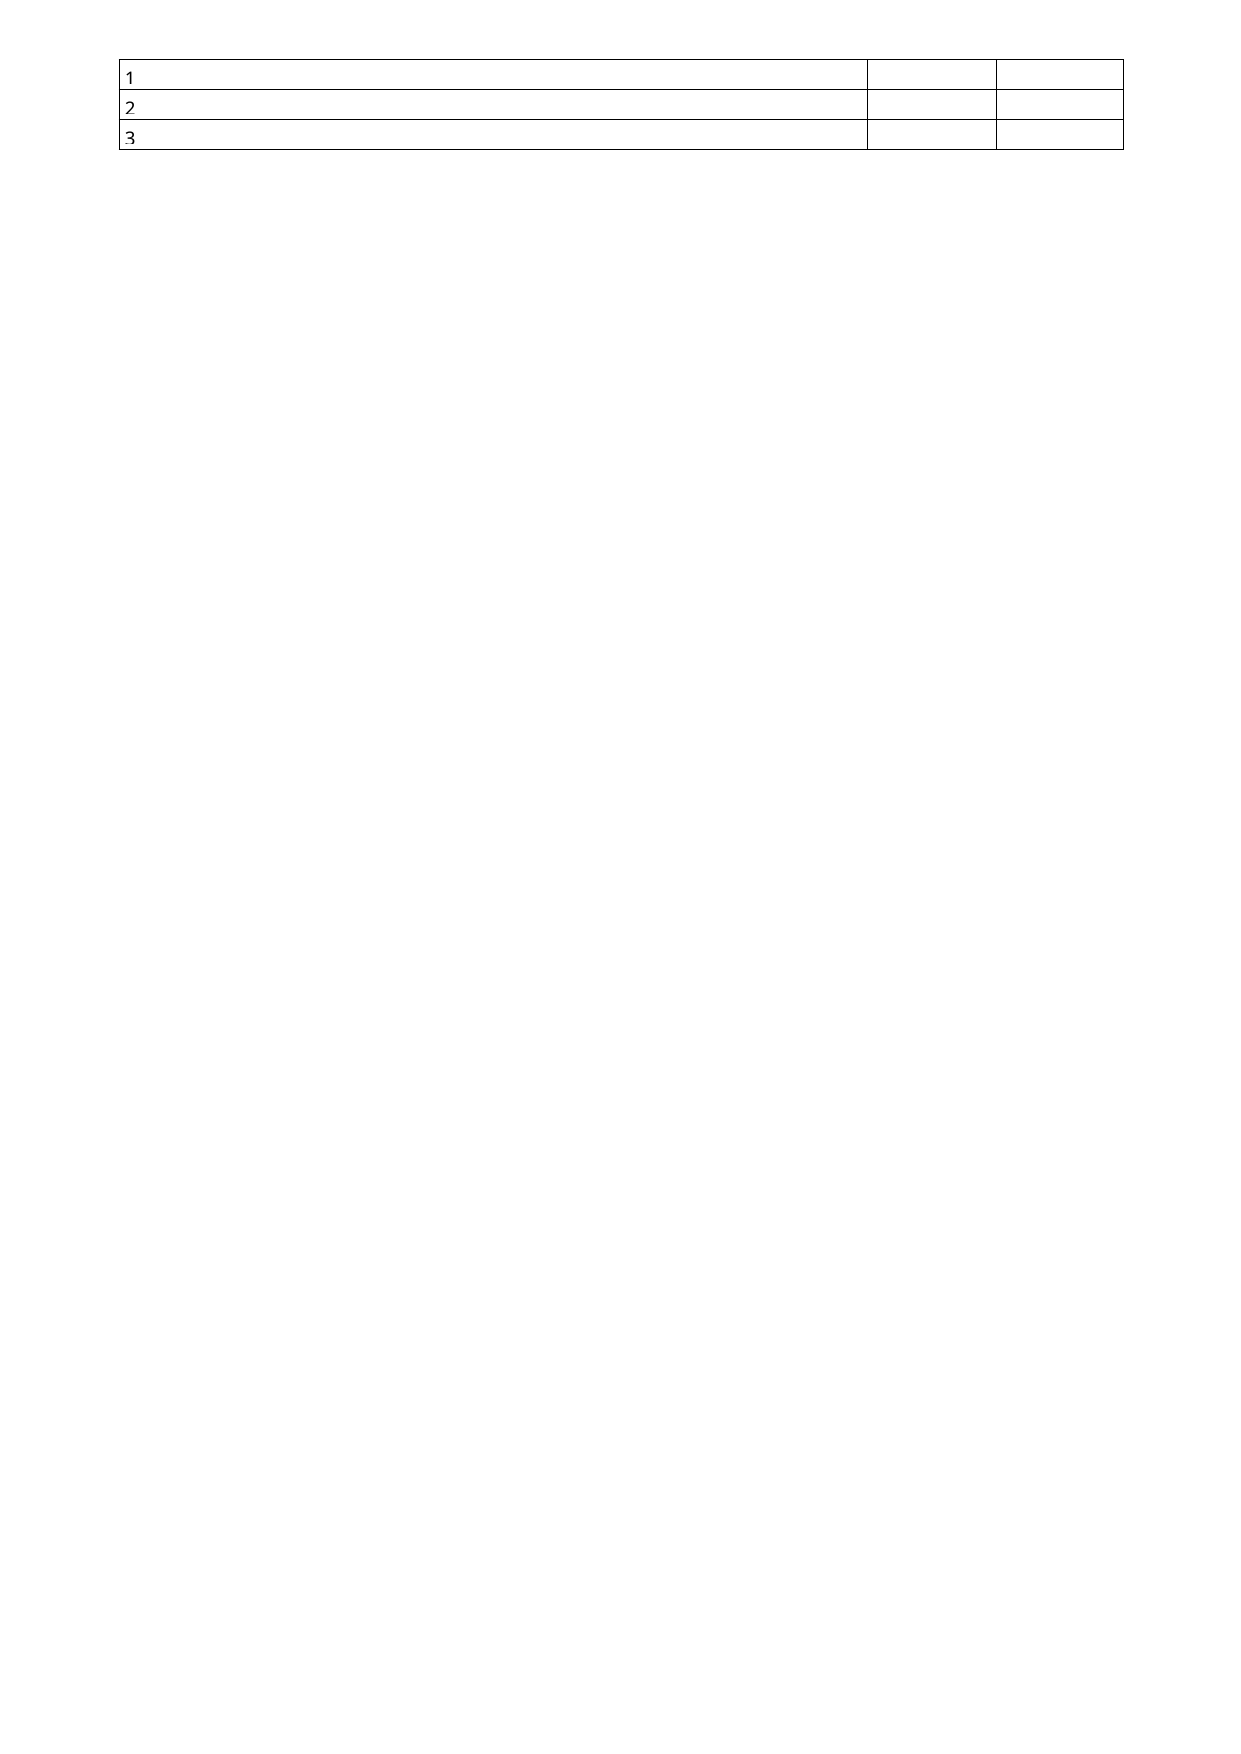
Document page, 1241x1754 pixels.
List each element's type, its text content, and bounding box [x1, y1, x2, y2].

table_cell [868, 90, 996, 119]
table_cell 2 [120, 90, 867, 119]
table_cell [997, 120, 1123, 149]
table_cell [997, 90, 1123, 119]
table_cell 1 [120, 60, 867, 89]
table_cell [997, 60, 1123, 89]
table_cell 3 [120, 120, 867, 149]
table_cell [868, 60, 996, 89]
table_cell [868, 120, 996, 149]
